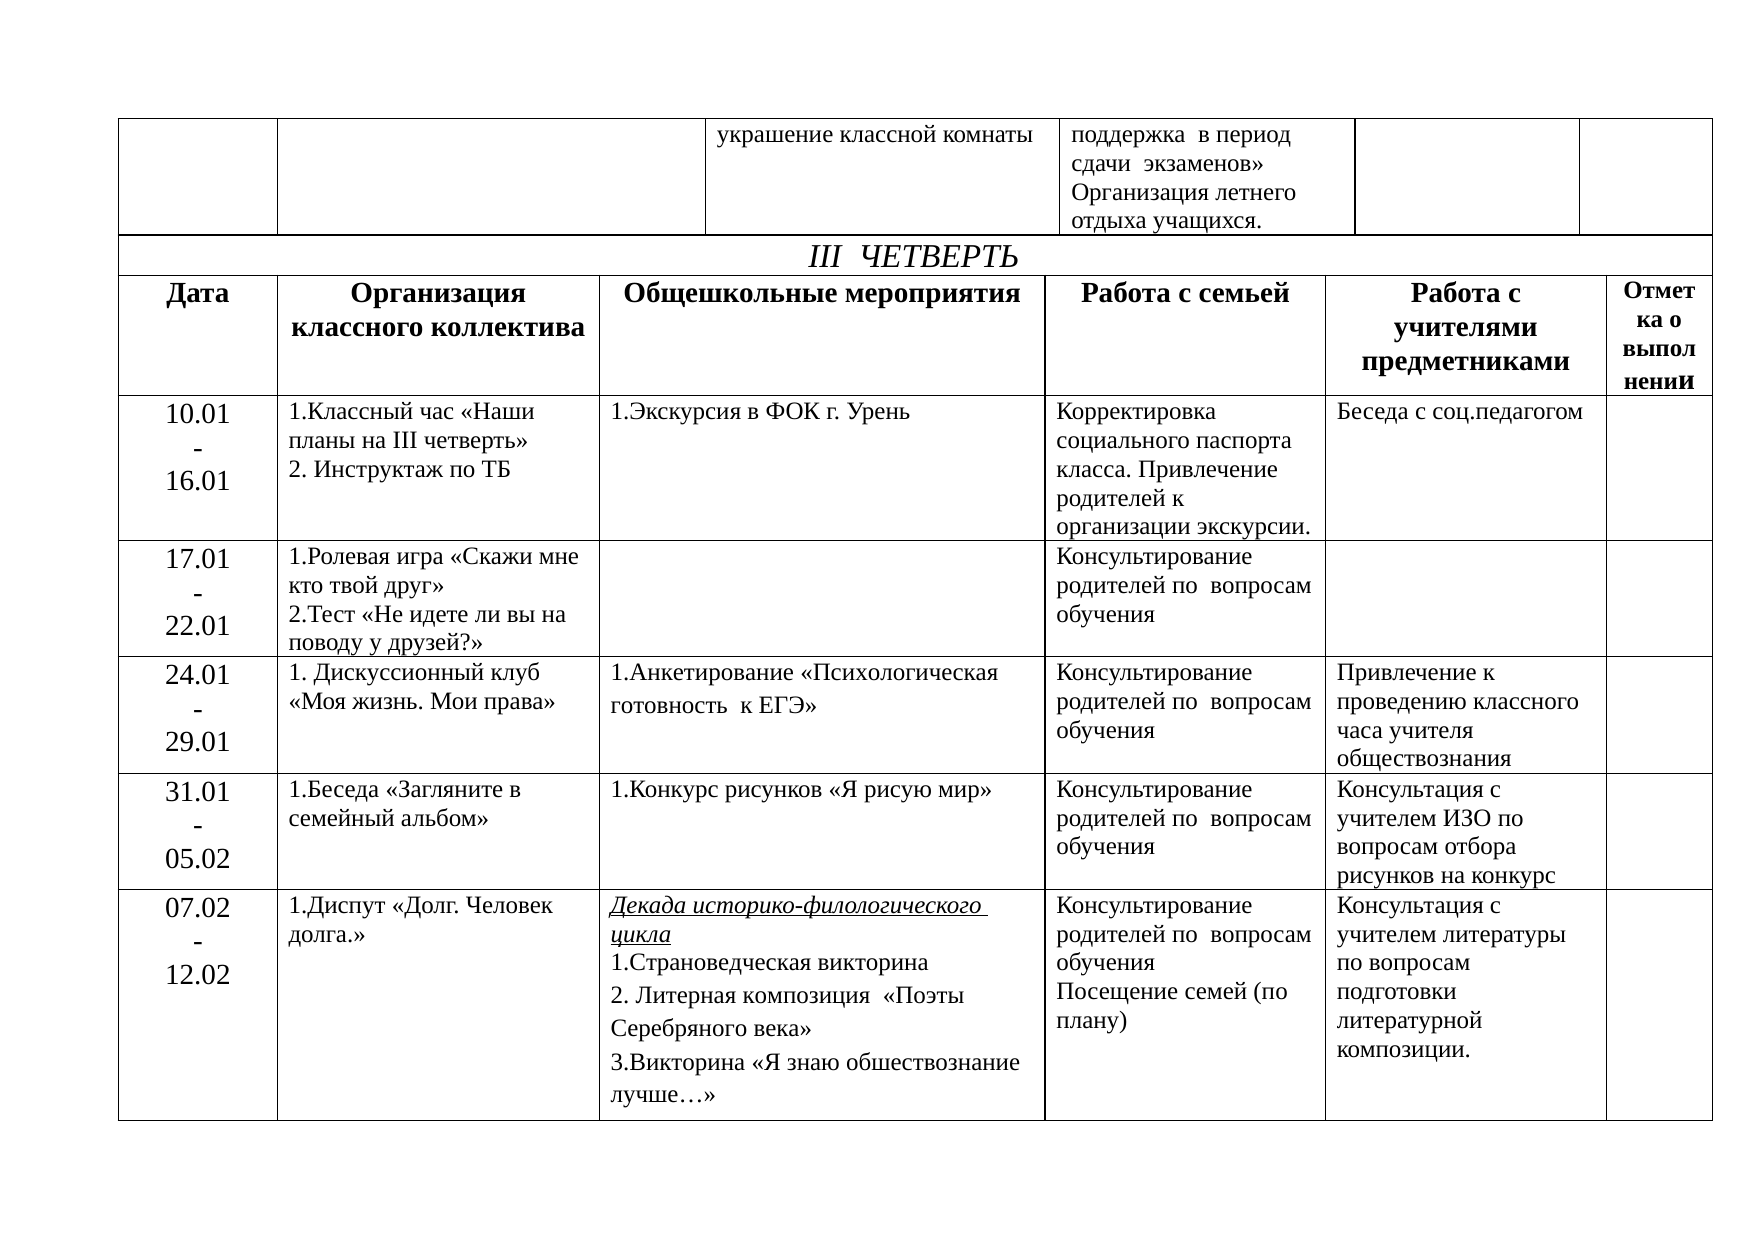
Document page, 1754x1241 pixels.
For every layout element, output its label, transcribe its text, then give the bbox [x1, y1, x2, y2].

table_cell 24.01 - 29.01 [119, 657, 277, 773]
table_cell Работа с учителями предметниками [1326, 276, 1606, 395]
table_cell 1.Анкетирование «Психологическая готовность к ЕГЭ» [600, 657, 1044, 773]
table_cell Организация классного коллектива [278, 276, 599, 395]
table_cell [1607, 774, 1712, 889]
table_cell [1326, 541, 1606, 656]
table_cell [1580, 119, 1712, 234]
table_cell [278, 119, 705, 234]
table_cell [119, 119, 277, 234]
table_cell Привлечение к проведению классного часа учителя обществознания [1326, 657, 1606, 773]
table_cell 1.Конкурс рисунков «Я рисую мир» [600, 774, 1044, 889]
table_cell 07.02 - 12.02 [119, 890, 277, 1120]
table_cell [1607, 657, 1712, 773]
table_cell Беседа с соц.педагогом [1326, 396, 1606, 540]
table_cell [1607, 890, 1712, 1120]
table_header III ЧЕТВЕРТЬ [119, 236, 1712, 274]
table_cell Общешкольные мероприятия [600, 276, 1044, 395]
table_cell поддержка в период сдачи экзаменов» Организация летнего отдыха учащихся. [1060, 119, 1354, 234]
table_cell Декада историко-филологического цикла 1.Страноведческая викторина 2. Литерная композиция «Поэты Серебряного века» 3.Викторина «Я знаю обшествознание лучше…» [600, 890, 1044, 1120]
table_cell [1356, 119, 1579, 234]
table_cell Консультирование родителей по вопросам обучения [1046, 657, 1325, 773]
table_cell 31.01 - 05.02 [119, 774, 277, 889]
table_cell [1607, 396, 1712, 540]
table_cell 1.Беседа «Загляните в семейный альбом» [278, 774, 599, 889]
table_cell Консультирование родителей по вопросам обучения [1046, 541, 1325, 656]
table_cell 1.Диспут «Долг. Человек долга.» [278, 890, 599, 1120]
table_cell Корректировка социального паспорта класса. Привлечение родителей к организации экскурсии. [1046, 396, 1325, 540]
table_cell Дата [119, 276, 277, 395]
table_cell Работа с семьей [1046, 276, 1325, 395]
table_cell Отмет ка о выполнении [1607, 276, 1712, 395]
table_cell Консультирование родителей по вопросам обучения Посещение семей (по плану) [1046, 890, 1325, 1120]
table_cell 1.Экскурсия в ФОК г. Урень [600, 396, 1044, 540]
table_cell Консультирование родителей по вопросам обучения [1046, 774, 1325, 889]
table_cell украшение классной комнаты [706, 119, 1059, 234]
table_cell 1.Ролевая игра «Скажи мне кто твой друг» 2.Тест «Не идете ли вы на поводу у друзей?» [278, 541, 599, 656]
table_cell Консультация с учителем литературы по вопросам подготовки литературной композиции. [1326, 890, 1606, 1120]
table_cell 1. Дискуссионный клуб «Моя жизнь. Мои права» [278, 657, 599, 773]
table_cell Консультация с учителем ИЗО по вопросам отбора рисунков на конкурс [1326, 774, 1606, 889]
table_cell [600, 541, 1044, 656]
table_cell 10.01 - 16.01 [119, 396, 277, 540]
table_cell 17.01 - 22.01 [119, 541, 277, 656]
table_cell 1.Классный час «Наши планы на III четверть» 2. Инструктаж по ТБ [278, 396, 599, 540]
table_cell [1607, 541, 1712, 656]
